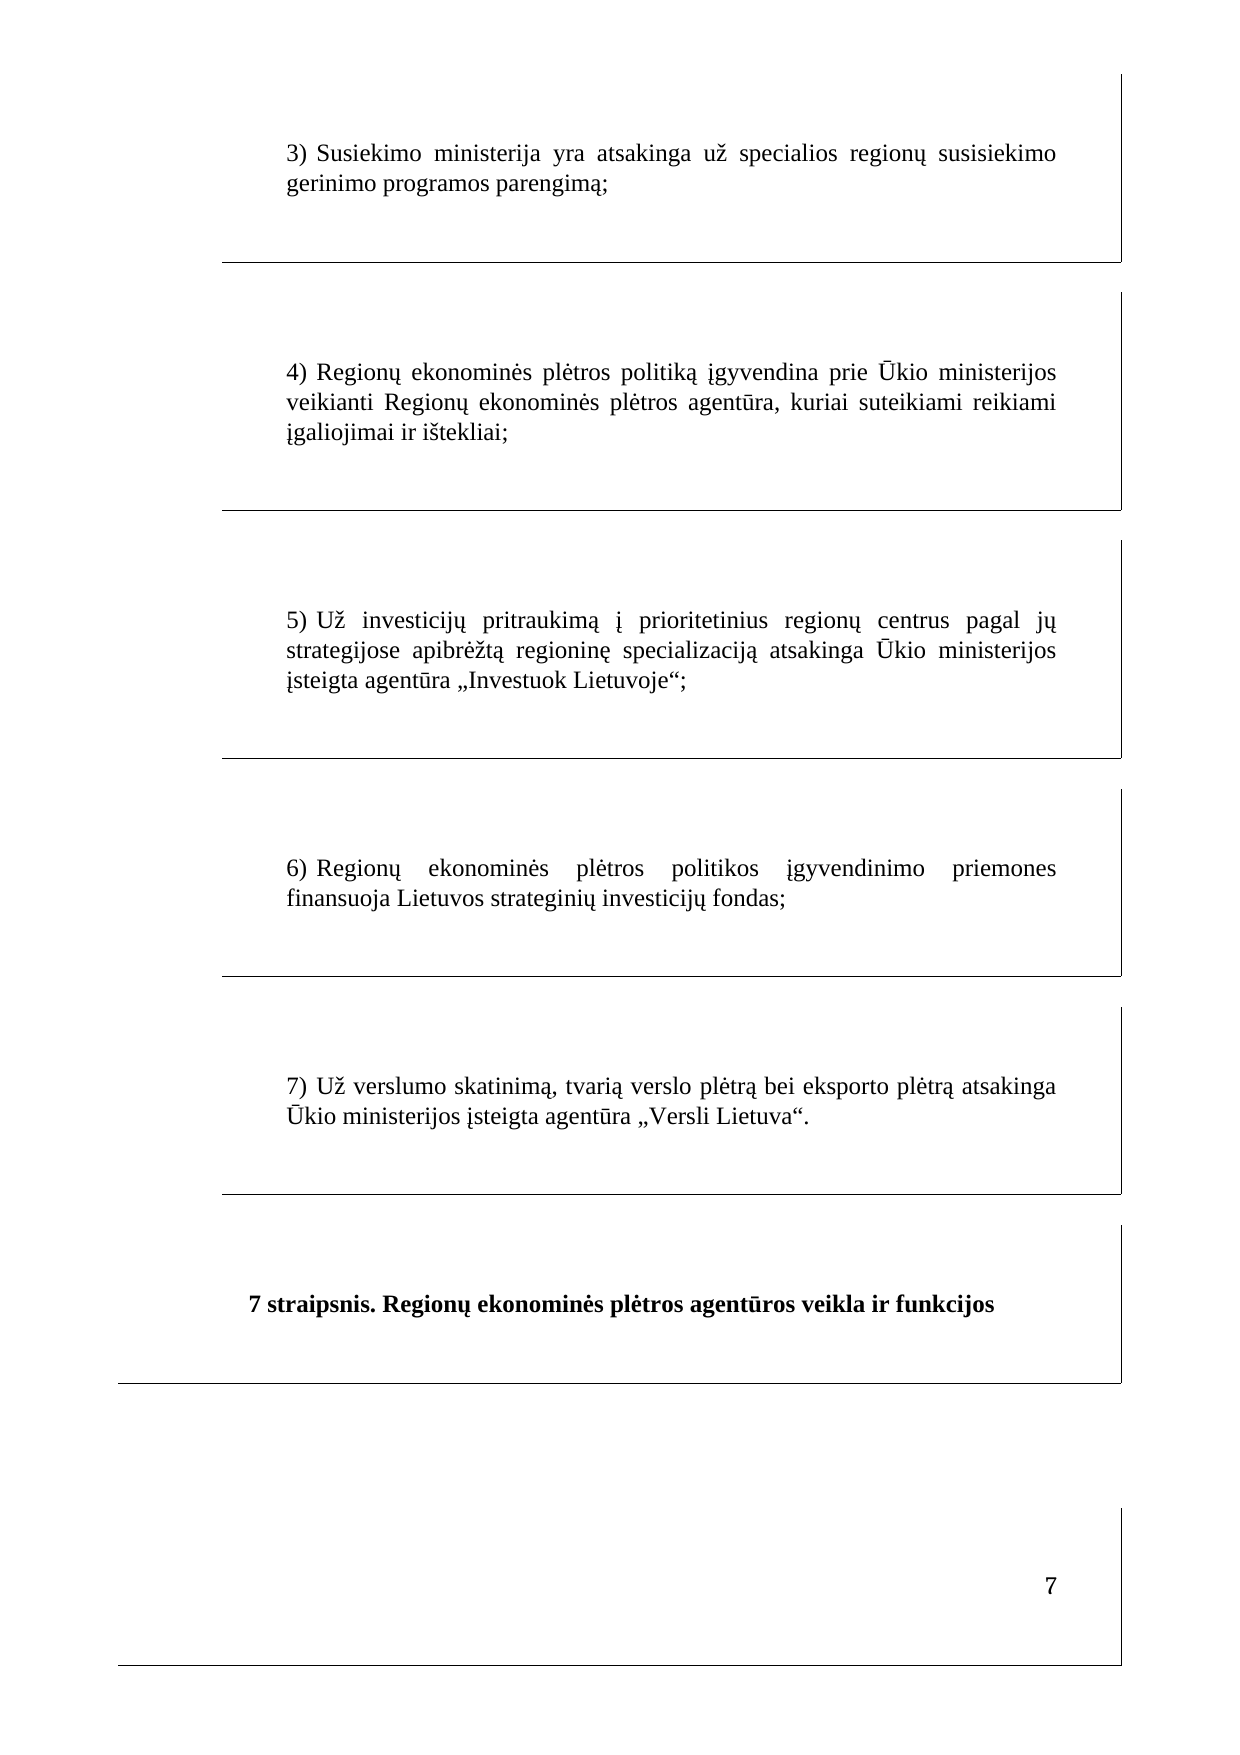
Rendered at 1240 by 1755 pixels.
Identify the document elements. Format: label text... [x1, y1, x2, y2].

text 6) Regionų ekonominės plėtros politikos įgyvendinimo priemones finansuoja Lietuvos strateginių investicijų fondas; [222, 788, 1121, 976]
text 7 straipsnis. Regionų ekonominės plėtros agentūros veikla ir funkcijos [118, 1225, 1121, 1383]
text 5) Už investicijų pritraukimą į prioritetinius regionų centrus pagal jų strategijose apibrėžtą regioninę specializaciją atsakinga Ūkio ministerijos įsteigta agentūra „Investuok Lietuvoje“; [222, 540, 1121, 758]
text 4) Regionų ekonominės plėtros politiką įgyvendina prie Ūkio ministerijos veikianti Regionų ekonominės plėtros agentūra, kuriai suteikiami reikiami įgaliojimai ir ištekliai; [222, 292, 1121, 510]
text 7) Už verslumo skatinimą, tvarią verslo plėtrą bei eksporto plėtrą atsakinga Ūkio ministerijos įsteigta agentūra „Versli Lietuva“. [222, 1007, 1121, 1194]
text 3) Susiekimo ministerija yra atsakinga už specialios regionų susisiekimo gerinimo programos parengimą; [222, 74, 1121, 262]
